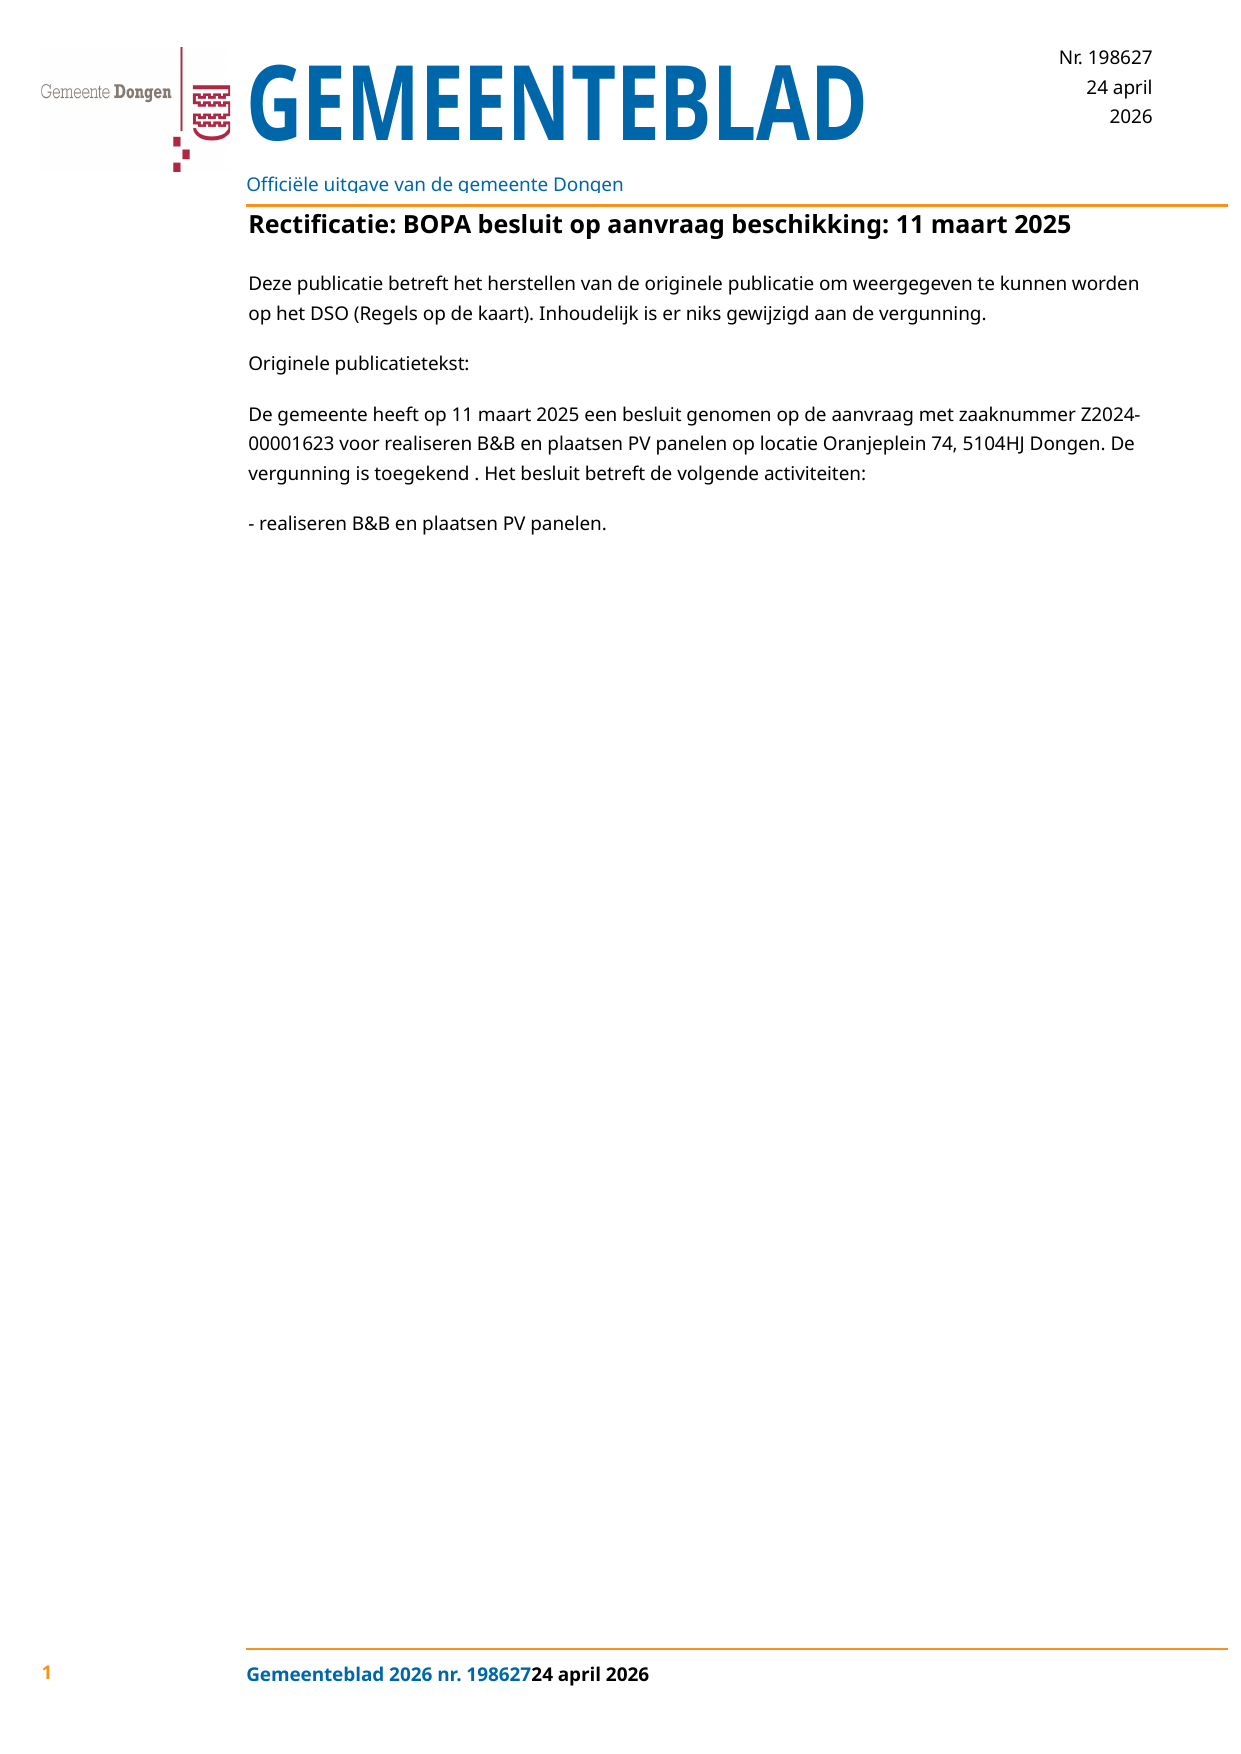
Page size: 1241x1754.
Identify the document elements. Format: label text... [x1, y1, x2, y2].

text Originele publicatietekst: [248, 350, 1152, 376]
text De gemeente heeft op 11 maart 2025 een besluit genomen op de aanvraag met zaaknummer Z2024-00001623 voor realiseren B&B en plaatsen PV panelen op locatie Oranjeplein 74, 5104HJ Dongen. De vergunning is toegekend . Het besluit betreft de volgende activiteiten: [248, 401, 1152, 486]
text Rectificatie: BOPA besluit op aanvraag beschikking: 11 maart 2025 [248, 207, 1152, 241]
picture [41, 47, 231, 172]
text Deze publicatie betreft het herstellen van de originele publicatie om weergegeven te kunnen worden op het DSO (Regels op de kaart). Inhoudelijk is er niks gewijzigd aan de vergunning. [248, 270, 1152, 326]
text - realiseren B&B en plaatsen PV panelen. [248, 510, 1152, 536]
